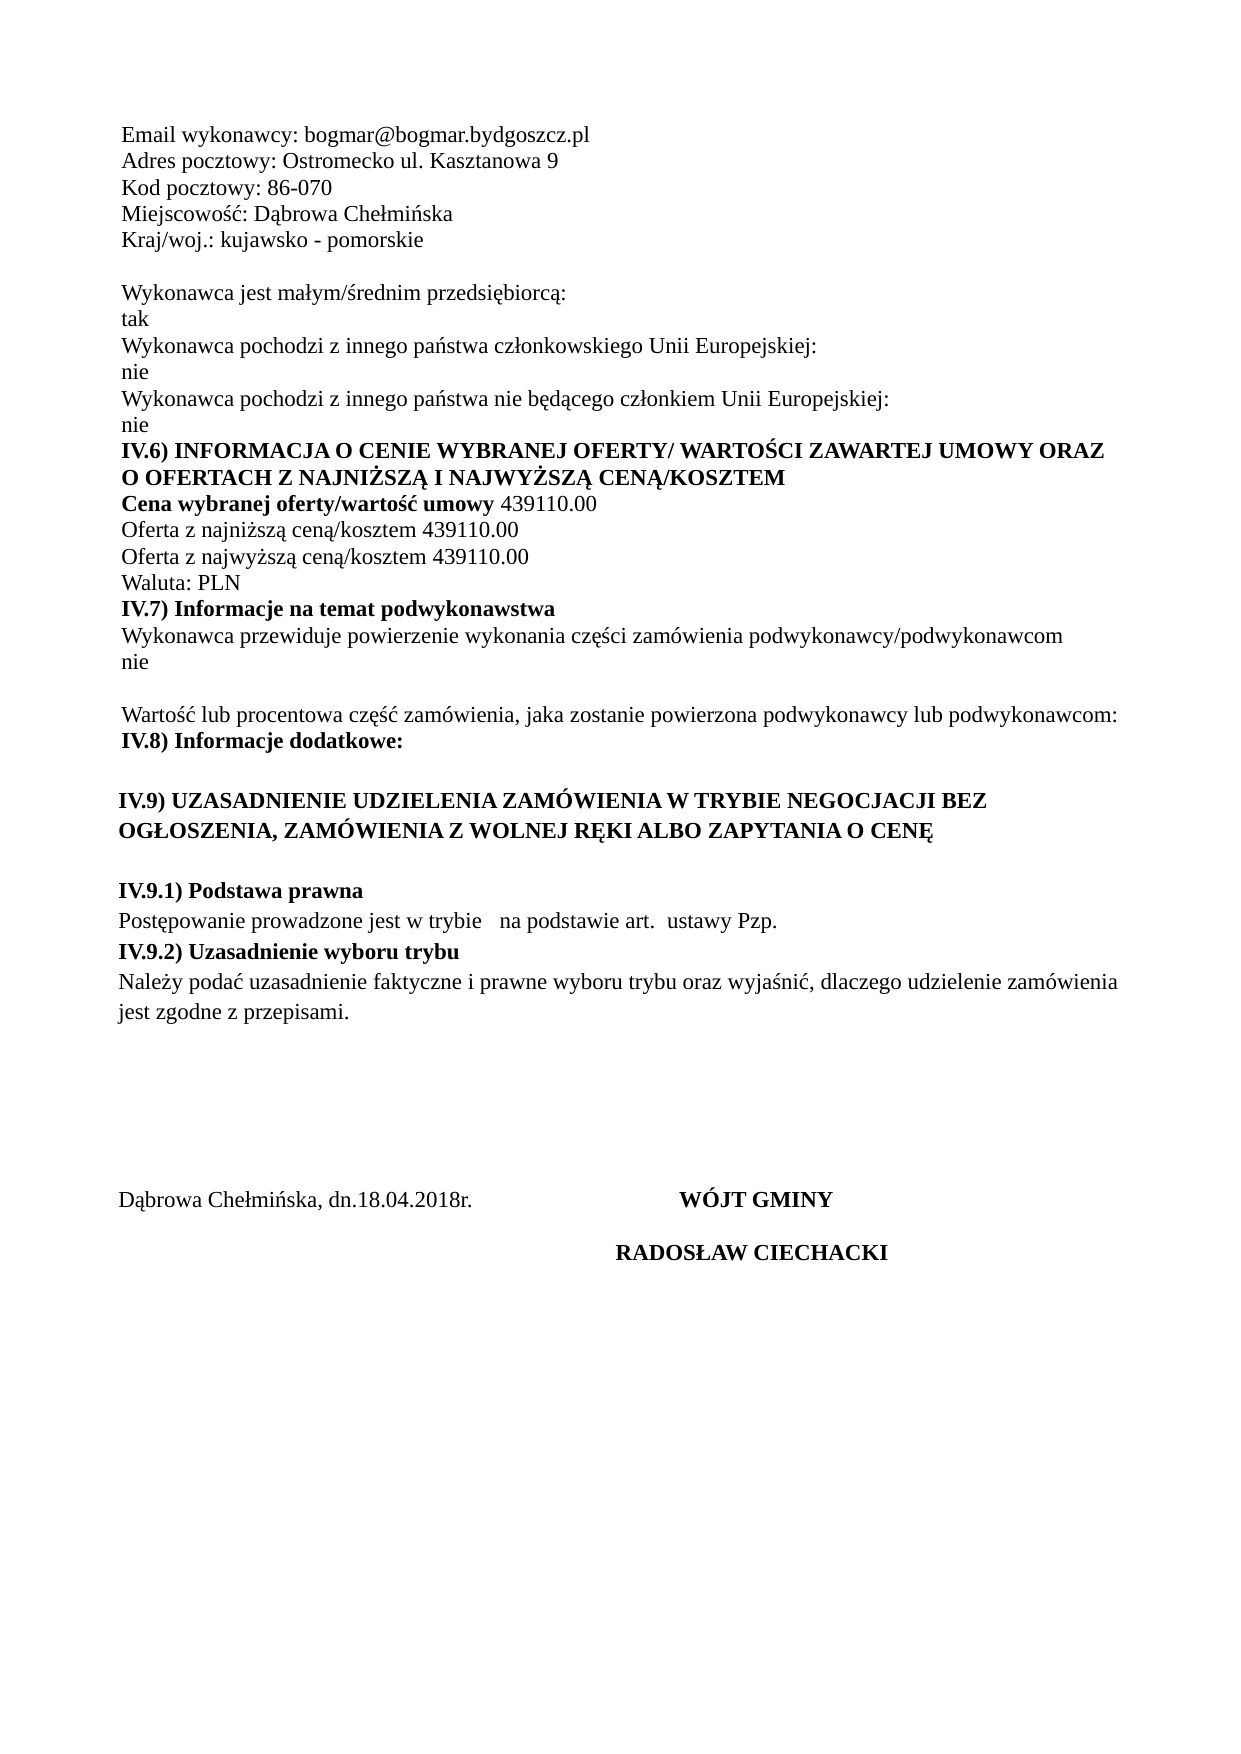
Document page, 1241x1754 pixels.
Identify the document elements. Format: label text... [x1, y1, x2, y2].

text RADOSŁAW CIECHACKI [118, 1239, 1122, 1266]
table_cell Email wykonawcy: bogmar@bogmar.bydgoszcz.pl Adres pocztowy: Ostromecko ul. Kasztanowa 9 Kod pocztowy: 86-070 Miejscowość: Dąbrowa Chełmińska Kraj/woj.: kujawsko - pomorskie Wykonawca jest małym/średnim przedsiębiorcą: tak Wykonawca pochodzi z innego państwa członkowskiego Unii Europejskiej: nie Wykonawca pochodzi z innego państwa nie będącego członkiem Unii Europejskiej: nie IV.6) INFORMACJA O CENIE WYBRANEJ OFERTY/ WARTOŚCI ZAWARTEJ UMOWY ORAZ O OFERTACH Z NAJNIŻSZĄ I NAJWYŻSZĄ CENĄ/KOSZTEM Cena wybranej oferty/wartość umowy 439110.00 Oferta z najniższą ceną/kosztem 439110.00 Oferta z najwyższą ceną/kosztem 439110.00 Waluta: PLN IV.7) Informacje na temat podwykonawstwa Wykonawca przewiduje powierzenie wykonania części zamówienia podwykonawcy/podwykonawcom nie Wartość lub procentowa część zamówienia, jaka zostanie powierzona podwykonawcy lub podwykonawcom: IV.8) Informacje dodatkowe: [118, 118, 1122, 756]
text IV.9.1) Podstawa prawna [118, 877, 1122, 904]
text Dąbrowa Chełmińska, dn.18.04.2018r. WÓJT GMINY [118, 1186, 1122, 1213]
text IV.9) UZASADNIENIE UDZIELENIA ZAMÓWIENIA W TRYBIE NEGOCJACJI BEZ OGŁOSZENIA, ZAMÓWIENIA Z WOLNEJ RĘKI ALBO ZAPYTANIA O CENĘ [118, 787, 1122, 843]
text Należy podać uzasadnienie faktyczne i prawne wyboru trybu oraz wyjaśnić, dlaczego udzielenie zamówienia jest zgodne z przepisami. [118, 968, 1122, 1024]
text IV.9.2) Uzasadnienie wyboru trybu [118, 938, 1122, 964]
text Postępowanie prowadzone jest w trybie na podstawie art. ustawy Pzp. [118, 907, 1122, 934]
